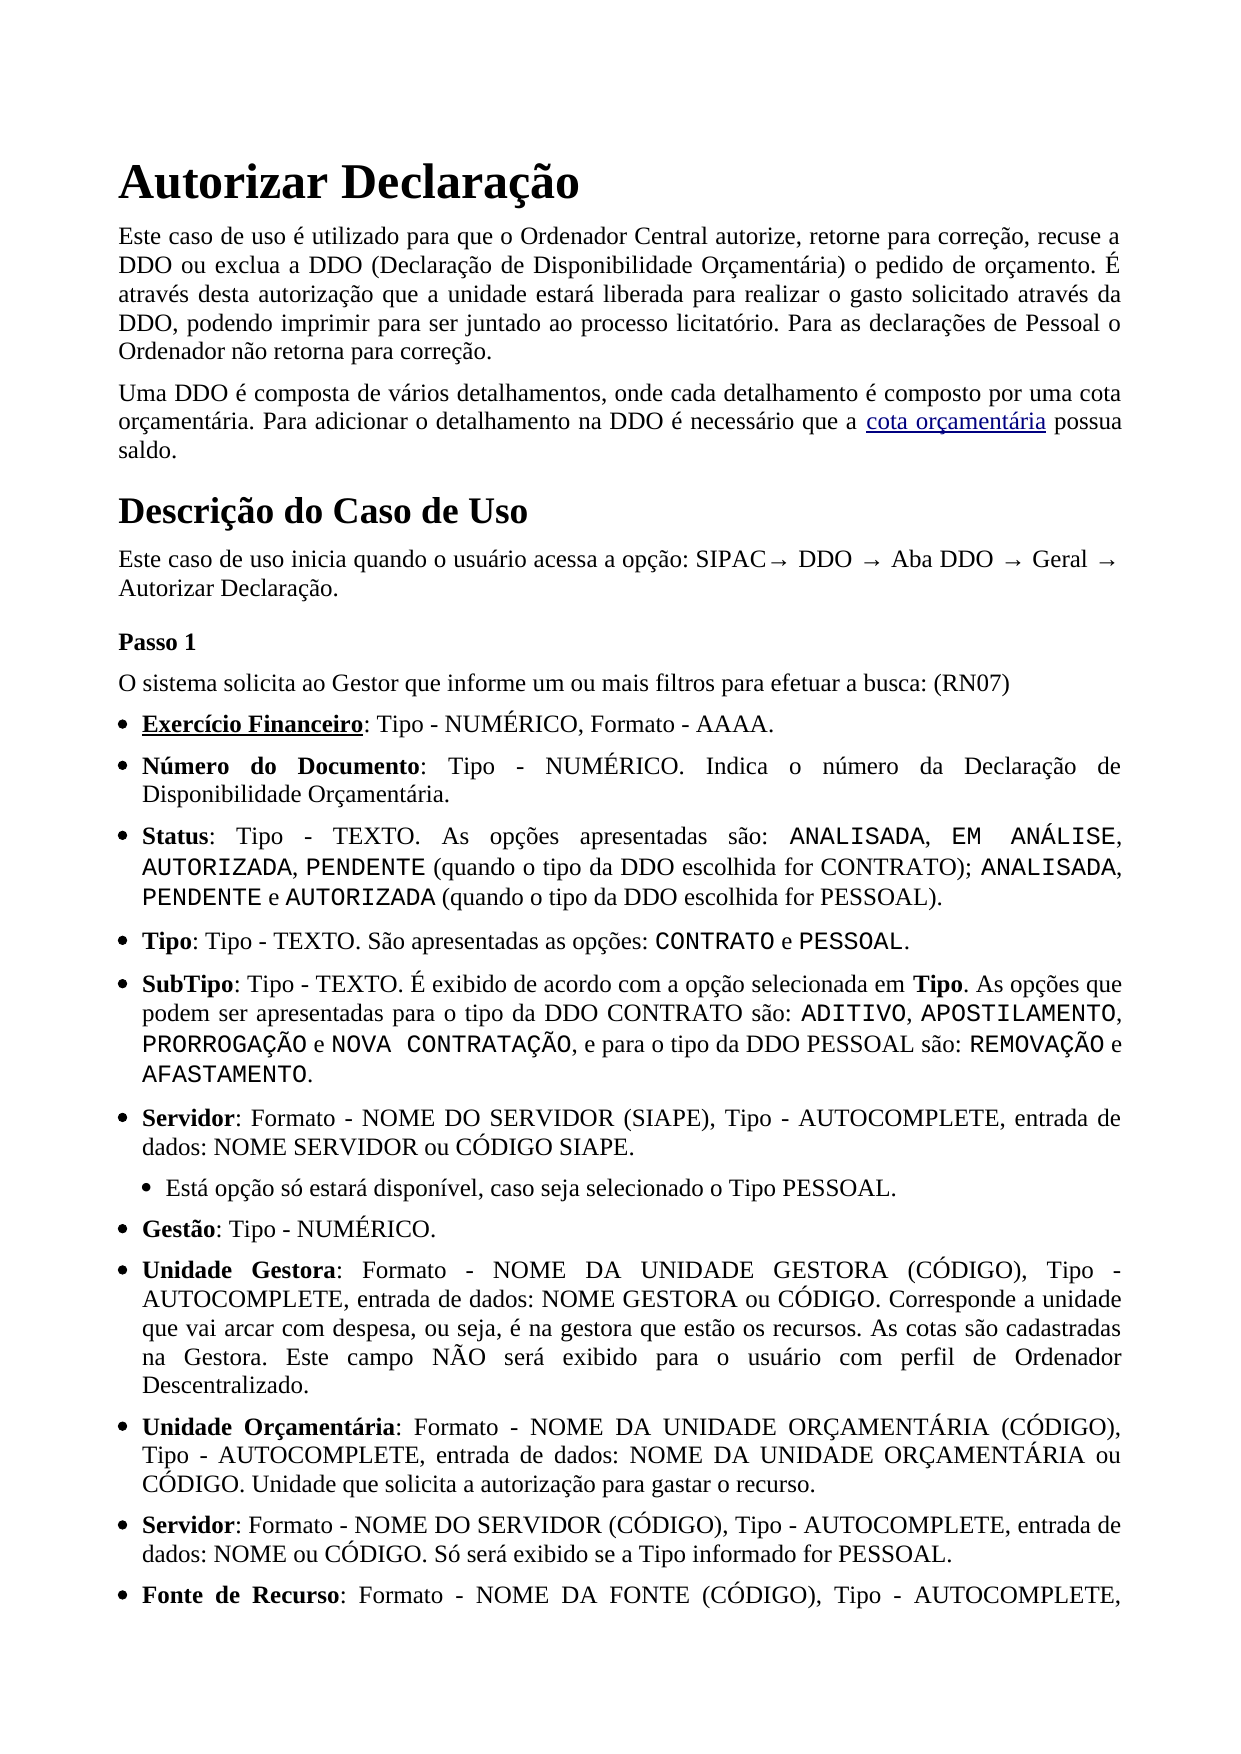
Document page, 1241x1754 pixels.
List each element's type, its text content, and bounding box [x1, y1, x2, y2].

list Está opção só estará disponível, caso seja selecionado o Tipo PESSOAL. [142, 1173, 1122, 1202]
text Uma DDO é composta de vários detalhamentos, onde cada detalhamento é composto por uma cota orçamentária. Para adicionar o detalhamento na DDO é necessário que a cota orçamentária possua saldo. [118, 378, 1122, 464]
list SubTipo: Tipo - TEXTO. É exibido de acordo com a opção selecionada em Tipo. As opções que podem ser apresentadas para o tipo da DDO CONTRATO são: ADITIVO, APOSTILAMENTO, PRORROGAÇÃO e NOVA CONTRATAÇÃO, e para o tipo da DDO PESSOAL são: REMOVAÇÃO e AFASTAMENTO. [118, 969, 1122, 1090]
list Fonte de Recurso: Formato - NOME DA FONTE (CÓDIGO), Tipo - AUTOCOMPLETE, [118, 1580, 1122, 1609]
list Unidade Orçamentária: Formato - NOME DA UNIDADE ORÇAMENTÁRIA (CÓDIGO), Tipo - AUTOCOMPLETE, entrada de dados: NOME DA UNIDADE ORÇAMENTÁRIA ou CÓDIGO. Unidade que solicita a autorização para gastar o recurso. [118, 1412, 1122, 1498]
text O sistema solicita ao Gestor que informe um ou mais filtros para efetuar a busca: (RN07) [118, 668, 1122, 697]
subtitle Autorizar Declaração [118, 151, 1122, 209]
list Número do Documento: Tipo - NUMÉRICO. Indica o número da Declaração de Disponibilidade Orçamentária. [118, 751, 1122, 808]
text Este caso de uso inicia quando o usuário acessa a opção: SIPAC→ DDO → Aba DDO → Geral → Autorizar Declaração. [118, 544, 1122, 602]
list Status: Tipo - TEXTO. As opções apresentadas são: ANALISADA, EM ANÁLISE, AUTORIZADA, PENDENTE (quando o tipo da DDO escolhida for CONTRATO); ANALISADA, PENDENTE e AUTORIZADA (quando o tipo da DDO escolhida for PESSOAL). [118, 821, 1122, 913]
subtitle Descrição do Caso de Uso [118, 489, 1122, 532]
list Tipo: Tipo - TEXTO. São apresentadas as opções: CONTRATO e PESSOAL. [118, 926, 1122, 957]
subtitle Passo 1 [118, 627, 1122, 656]
list Servidor: Formato - NOME DO SERVIDOR (SIAPE), Tipo - AUTOCOMPLETE, entrada de dados: NOME SERVIDOR ou CÓDIGO SIAPE. [118, 1103, 1122, 1160]
list Gestão: Tipo - NUMÉRICO. [118, 1214, 1122, 1243]
list Servidor: Formato - NOME DO SERVIDOR (CÓDIGO), Tipo - AUTOCOMPLETE, entrada de dados: NOME ou CÓDIGO. Só será exibido se a Tipo informado for PESSOAL. [118, 1510, 1122, 1568]
list Unidade Gestora: Formato - NOME DA UNIDADE GESTORA (CÓDIGO), Tipo - AUTOCOMPLETE, entrada de dados: NOME GESTORA ou CÓDIGO. Corresponde a unidade que vai arcar com despesa, ou seja, é na gestora que estão os recursos. As cotas são cadastradas na Gestora. Este campo NÃO será exibido para o usuário com perfil de Ordenador Descentralizado. [118, 1255, 1122, 1399]
list Exercício Financeiro: Tipo - NUMÉRICO, Formato - AAAA. [118, 709, 1122, 738]
text Este caso de uso é utilizado para que o Ordenador Central autorize, retorne para correção, recuse a DDO ou exclua a DDO (Declaração de Disponibilidade Orçamentária) o pedido de orçamento. É através desta autorização que a unidade estará liberada para realizar o gasto solicitado através da DDO, podendo imprimir para ser juntado ao processo licitatório. Para as declarações de Pessoal o Ordenador não retorna para correção. [118, 221, 1122, 365]
